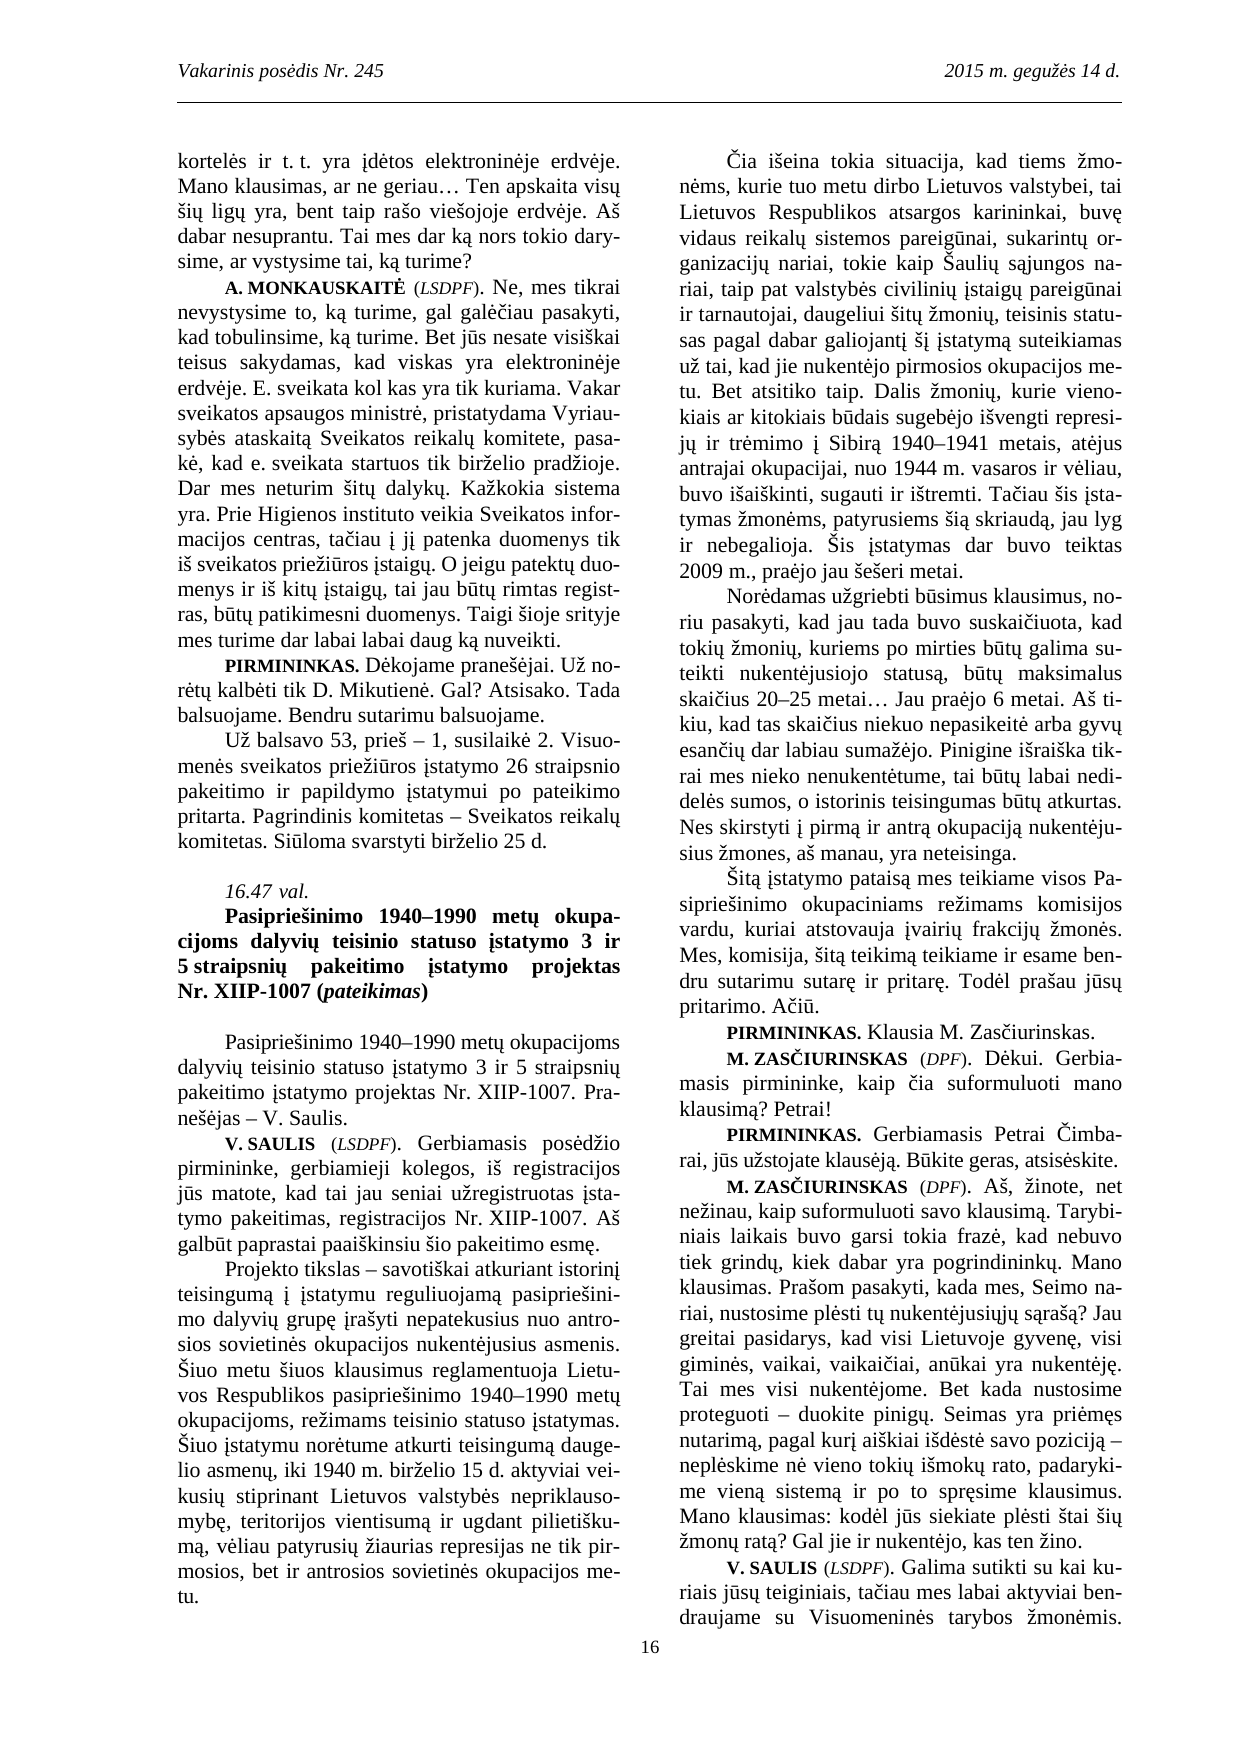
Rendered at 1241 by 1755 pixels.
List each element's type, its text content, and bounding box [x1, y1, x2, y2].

text PIRMININKAS. Klau­sia M. Zas­čiu­rins­kas. [679, 1019, 1122, 1044]
text No­rė­da­mas už­grieb­ti bū­si­mus klau­si­mus, no­riu pa­sa­ky­ti, kad jau ta­da bu­vo su­skai­čiuo­ta, kad to­kių žmo­nių, ku­riems po mir­ties bū­tų ga­li­ma su­teik­ti nu­ken­tė­ju­sio­jo sta­tu­są, bū­tų mak­si­ma­lus skai­čius 20–25 me­tai… Jau pra­ėjo 6 me­tai. Aš ti­kiu, kad tas skai­čius nie­kuo ne­pa­si­kei­tė ar­ba gy­vų esan­čių dar la­biau su­ma­žė­jo. Pi­ni­gi­ne iš­raiš­ka tik­rai mes nie­ko ne­nu­ken­tė­tu­me, tai bū­tų la­bai ne­di­de­lės su­mos, o is­to­ri­nis tei­sin­gu­mas bū­tų at­kur­tas. Nes skirs­ty­ti į pir­mą ir an­trą oku­pa­ci­ją nu­ken­tė­ju­sius žmo­nes, aš ma­nau, yra ne­tei­sin­ga. [679, 583, 1122, 865]
text PIRMININKAS. Ger­bia­ma­sis Pet­rai Čim­ba­rai, jūs už­sto­ja­te klau­sė­ją. Bū­ki­te ge­ras, at­si­sės­ki­te. [679, 1121, 1122, 1173]
text Pa­si­prie­ši­ni­mo 1940–1990 me­tų oku­pa­cijoms da­ly­vių tei­si­nio sta­tu­so įsta­ty­mo 3 ir 5 straips­nių pa­kei­ti­mo įsta­ty­mo pro­jek­tas Nr. XIIP-1007 (pa­tei­ki­mas) [177, 903, 620, 1004]
text Ši­tą įsta­ty­mo pa­tai­są mes tei­kia­me vi­sos Pa­si­prie­ši­ni­mo oku­pa­ci­niams re­ži­mams ko­mi­si­jos var­du, ku­riai at­sto­vau­ja įvai­rių frak­ci­jų žmo­nės. Mes, ko­mi­si­ja, ši­tą tei­ki­mą tei­kia­me ir esa­me ben­dru su­ta­ri­mu su­ta­rę ir pri­ta­rę. To­dėl pra­šau jū­sų pri­ta­ri­mo. Ačiū. [679, 865, 1122, 1019]
text Čia iš­ei­na to­kia si­tu­a­ci­ja, kad tiems žmo­nėms, ku­rie tuo me­tu dir­bo Lie­tu­vos vals­ty­bei, tai Lie­tu­vos Res­pub­li­kos at­sar­gos ka­ri­nin­kai, bu­vę vi­daus rei­ka­lų sis­te­mos pa­rei­gū­nai, su­ka­rin­tų or­ga­ni­za­ci­jų na­riai, to­kie kaip Šau­lių są­jun­gos na­riai, taip pat vals­ty­bės ci­vi­li­nių įstai­gų pa­rei­gū­nai ir tar­nau­to­jai, dau­ge­liui ši­tų žmo­nių, tei­si­nis sta­tu­sas pa­gal da­bar ga­lio­jan­tį šį įsta­ty­mą su­tei­kia­mas už tai, kad jie nu­ken­tė­jo pir­mo­sios oku­pa­ci­jos me­tu. Bet at­si­ti­ko taip. Da­lis žmo­nių, ku­rie vie­no­kiais ar ki­to­kiais bū­dais su­ge­bė­jo iš­veng­ti rep­re­si­jų ir trė­mi­mo į Si­bi­rą 1940–1941 me­tais, at­ėjus ant­ra­jai oku­pa­ci­jai, nuo 1944 m. va­sa­ros ir vė­liau, bu­vo iš­aiš­kin­ti, su­gau­ti ir iš­trem­ti. Ta­čiau šis įsta­ty­mas žmo­nėms, pa­ty­ru­siems šią skriau­dą, jau lyg ir ne­be­ga­lio­ja. Šis įsta­ty­mas dar bu­vo teik­tas 2009 m., pra­ėjo jau še­še­ri me­tai. [679, 148, 1122, 583]
text kor­te­lės ir t. t. yra įdė­tos elek­tro­ni­nė­je erd­vė­je. Ma­no klau­si­mas, ar ne ge­riau… Ten ap­skai­ta vi­sų šių li­gų yra, bent taip ra­šo vie­šo­jo­je erd­vė­je. Aš da­bar ne­su­pran­tu. Tai mes dar ką nors to­kio da­ry­si­me, ar vys­ty­si­me tai, ką tu­ri­me? [177, 148, 620, 274]
text PIRMININKAS. Dė­ko­ja­me pra­ne­šė­jai. Už no­rė­tų kal­bė­ti tik D. Mi­ku­tie­nė. Gal? At­si­sa­ko. Ta­da bal­suo­ja­me. Ben­dru su­ta­ri­mu bal­suo­ja­me. [177, 652, 620, 727]
text 16.47 val. [224, 879, 620, 903]
text Pa­si­prie­ši­ni­mo 1940–1990 me­tų oku­pa­ci­joms da­ly­vių tei­si­nio sta­tu­so įsta­ty­mo 3 ir 5 strai­p­s­nių pa­kei­ti­mo įsta­ty­mo pro­jek­tas Nr. XIIP-1007. Pra­ne­šė­jas – V. Sau­lis. [177, 1029, 620, 1130]
text M. ZASČIURINSKAS (DPF). Dė­kui. Ger­bia­ma­sis pir­mi­nin­ke, kaip čia su­for­mu­luo­ti ma­no klau­si­mą? Pet­rai! [679, 1044, 1122, 1121]
text V. SAULIS (LSDPF). Ga­li­ma su­tik­ti su kai ku­riais jū­sų tei­gi­niais, ta­čiau mes la­bai ak­ty­viai ben­drau­ja­me su Vi­suo­me­ni­nės ta­ry­bos žmo­nė­mis. [679, 1554, 1122, 1629]
text Už bal­sa­vo 53, prieš – 1, su­si­lai­kė 2. Vi­suo­me­nės svei­ka­tos prie­žiū­ros įsta­ty­mo 26 straips­nio pa­kei­ti­mo ir pa­pil­dy­mo įsta­ty­mui po pa­tei­ki­mo pri­tar­ta. Pa­grin­di­nis ko­mi­te­tas – Svei­ka­tos rei­ka­lų ko­mi­te­tas. Siū­lo­ma svars­ty­ti bir­že­lio 25 d. [177, 727, 620, 853]
text V. SAULIS (LSDPF). Ger­bia­ma­sis po­sė­džio pir­mi­nin­ke, ger­bia­mie­ji ko­le­gos, iš re­gist­ra­ci­jos jūs ma­to­te, kad tai jau se­niai už­re­gist­ruo­tas įsta­tymo pa­kei­ti­mas, re­gist­ra­ci­jos Nr. XIIP-1007. Aš gal­būt pa­pras­tai pa­aiš­kin­siu šio pa­kei­ti­mo es­mę. [177, 1130, 620, 1256]
text Pro­jek­to tiks­las – sa­vo­tiš­kai at­ku­riant is­to­ri­nį tei­sin­gu­mą į įsta­ty­mu re­gu­liuo­ja­mą pa­si­prie­ši­ni­mo da­ly­vių gru­pę įra­šyti ne­pa­te­ku­sius nuo ant­ro­sios so­vie­ti­nės oku­pa­ci­jos nu­ken­tė­ju­sius as­me­nis. Šiuo me­tu šiuos klau­si­mus reg­la­men­tuo­ja Lie­tu­vos Res­pub­li­kos pa­si­prie­ši­ni­mo 1940–1990 me­tų oku­pa­ci­joms, re­ži­mams tei­si­nio sta­tu­so įsta­ty­mas. Šiuo įsta­ty­mu no­rė­tu­me at­kur­ti tei­sin­gu­mą dau­ge­lio as­me­nų, iki 1940 m. bir­že­lio 15 d. ak­ty­viai vei­ku­sių stip­ri­nant Lie­tu­vos vals­ty­bės ne­pri­klau­so­my­bę, te­ri­to­ri­jos vien­ti­su­mą ir ug­dant pi­lie­tiš­ku­mą, vė­liau pa­ty­ru­sių žiau­rias rep­re­si­jas ne tik pir­mo­sios, bet ir ant­ro­sios so­vie­ti­nės oku­pa­ci­jos me­tu. [177, 1256, 620, 1609]
text A. MONKAUSKAITĖ (LSDPF). Ne, mes tik­rai ne­vys­ty­si­me to, ką tu­ri­me, gal ga­lė­čiau pa­sa­ky­ti, kad to­bu­lin­si­me, ką tu­ri­me. Bet jūs ne­sa­te vi­siš­kai tei­sus sa­ky­da­mas, kad vis­kas yra elek­tro­ni­nė­je erd­vė­je. E. svei­ka­ta kol kas yra tik ku­ria­ma. Va­kar svei­ka­tos ap­sau­gos mi­nist­rė, pri­sta­ty­da­ma Vy­riau­sy­bės ata­skai­tą Svei­ka­tos rei­ka­lų ko­mi­te­te, pa­sa­kė, kad e. svei­ka­ta star­tuos tik bir­že­lio pra­džio­je. Dar mes neturim ši­tų da­ly­kų. Kaž­ko­kia sis­te­ma yra. Prie Hi­gie­nos ins­ti­tu­to vei­kia Svei­ka­tos in­for­ma­ci­jos cen­tras, ta­čiau į jį pa­ten­ka duo­me­nys tik iš svei­ka­tos prie­žiū­ros įstai­gų. O jei­gu pa­tek­tų duo­me­nys ir iš ki­tų įstai­gų, tai jau bū­tų rim­tas re­gist­ras, bū­tų pa­ti­ki­mes­ni duo­me­nys. Tai­gi šio­je sri­ty­je mes tu­ri­me dar la­bai la­bai daug ką nu­veik­ti. [177, 274, 620, 652]
text M. ZASČIURINSKAS (DPF). Aš, ži­no­te, net ne­ži­nau, kaip su­for­mu­luo­ti sa­vo klau­si­mą. Ta­ry­bi­niais lai­kais bu­vo gar­si to­kia fra­zė, kad ne­bu­vo tiek grin­dų, kiek da­bar yra po­grin­di­nin­kų. Ma­no klau­si­mas. Pra­šom pa­sa­ky­ti, ka­da mes, Sei­mo na­riai, nu­sto­si­me plės­ti tų nu­ken­tė­ju­sių­jų są­ra­šą? Jau grei­tai pa­si­da­rys, kad vi­si Lie­tu­vo­je gy­ve­nę, vi­si gi­mi­nės, vai­kai, vai­kai­čiai, anū­kai yra nu­ken­tė­ję. Tai mes vi­si nu­ken­tė­jo­me. Bet ka­da nu­sto­si­me pro­te­guo­ti – duo­ki­te pi­ni­gų. Sei­mas yra pri­ėmęs nu­ta­ri­mą, pa­gal ku­rį aiš­kiai iš­dės­tė sa­vo po­zi­ci­ją – ne­plės­ki­me nė vie­no to­kių iš­mo­kų ra­to, pa­da­ry­ki­me vie­ną sis­te­mą ir po to sprę­si­me klau­si­mus. Ma­no klau­si­mas: ko­dėl jūs sie­kia­te plės­ti štai šių žmo­nų ra­tą? Gal jie ir nu­ken­tė­jo, kas ten ži­no. [679, 1173, 1122, 1554]
